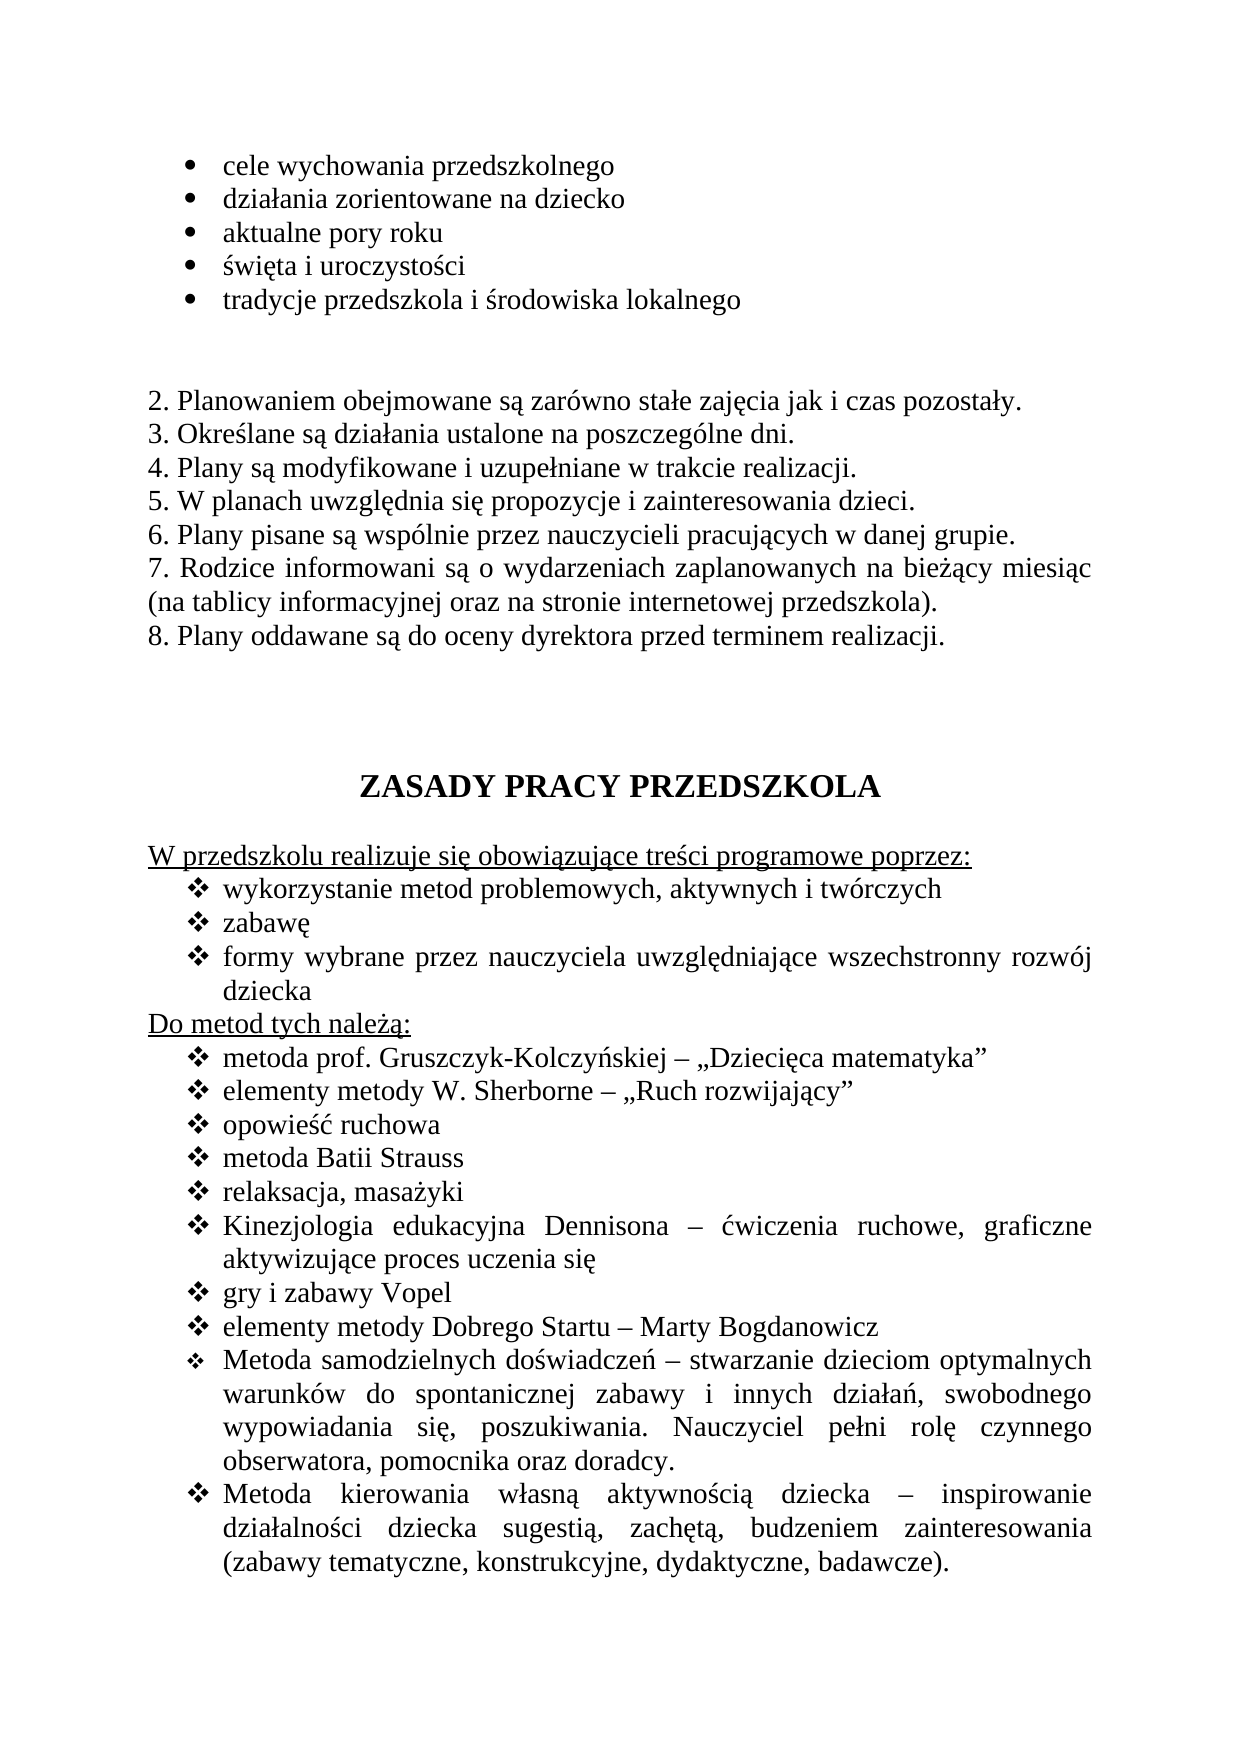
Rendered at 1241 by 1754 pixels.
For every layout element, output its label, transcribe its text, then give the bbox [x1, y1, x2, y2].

list aktualne pory roku [185, 215, 1093, 248]
list gry i zabawy Vopel [185, 1275, 1093, 1309]
list święta i uroczystości [185, 248, 1093, 282]
list elementy metody Dobrego Startu – Marty Bogdanowicz [185, 1309, 1093, 1342]
list cele wychowania przedszkolnego [185, 148, 1093, 181]
list Metoda samodzielnych doświadczeń – stwarzanie dzieciom optymalnych warunków do spontanicznej zabawy i innych działań, swobodnego wypowiadania się, poszukiwania. Nauczyciel pełni rolę czynnego obserwatora, pomocnika oraz doradcy. [185, 1342, 1093, 1477]
text 4. Plany są modyfikowane i uzupełniane w trakcie realizacji. [148, 450, 1093, 483]
list metoda Batii Strauss [185, 1141, 1093, 1174]
list tradycje przedszkola i środowiska lokalnego [185, 282, 1093, 316]
list Kinezjologia edukacyjna Dennisona – ćwiczenia ruchowe, graficzne aktywizujące proces uczenia się [185, 1208, 1093, 1275]
text ZASADY PRACY PRZEDSZKOLA [148, 766, 1093, 804]
list wykorzystanie metod problemowych, aktywnych i twórczych [185, 872, 1093, 905]
list działania zorientowane na dziecko [185, 181, 1093, 215]
list elementy metody W. Sherborne – „Ruch rozwijający” [185, 1073, 1093, 1107]
text Do metod tych należą: [148, 1006, 1093, 1040]
list Metoda kierowania własną aktywnością dziecka – inspirowanie działalności dziecka sugestią, zachętą, budzeniem zainteresowania (zabawy tematyczne, konstrukcyjne, dydaktyczne, badawcze). [185, 1477, 1093, 1577]
text 5. W planach uwzględnia się propozycje i zainteresowania dzieci. [148, 483, 1093, 517]
list formy wybrane przez nauczyciela uwzględniające wszechstronny rozwój dziecka [185, 939, 1093, 1006]
list metoda prof. Gruszczyk-Kolczyńskiej – „Dziecięca matematyka” [185, 1040, 1093, 1073]
list opowieść ruchowa [185, 1107, 1093, 1141]
text 7. Rodzice informowani są o wydarzeniach zaplanowanych na bieżący miesiąc (na tablicy informacyjnej oraz na stronie internetowej przedszkola). [148, 551, 1093, 618]
text W przedszkolu realizuje się obowiązujące treści programowe poprzez: [148, 838, 1093, 872]
list zabawę [185, 905, 1093, 939]
text 3. Określane są działania ustalone na poszczególne dni. [148, 416, 1093, 450]
text 6. Plany pisane są wspólnie przez nauczycieli pracujących w danej grupie. [148, 517, 1093, 551]
text 2. Planowaniem obejmowane są zarówno stałe zajęcia jak i czas pozostały. [148, 383, 1093, 416]
text 8. Plany oddawane są do oceny dyrektora przed terminem realizacji. [148, 618, 1093, 651]
list relaksacja, masażyki [185, 1174, 1093, 1208]
